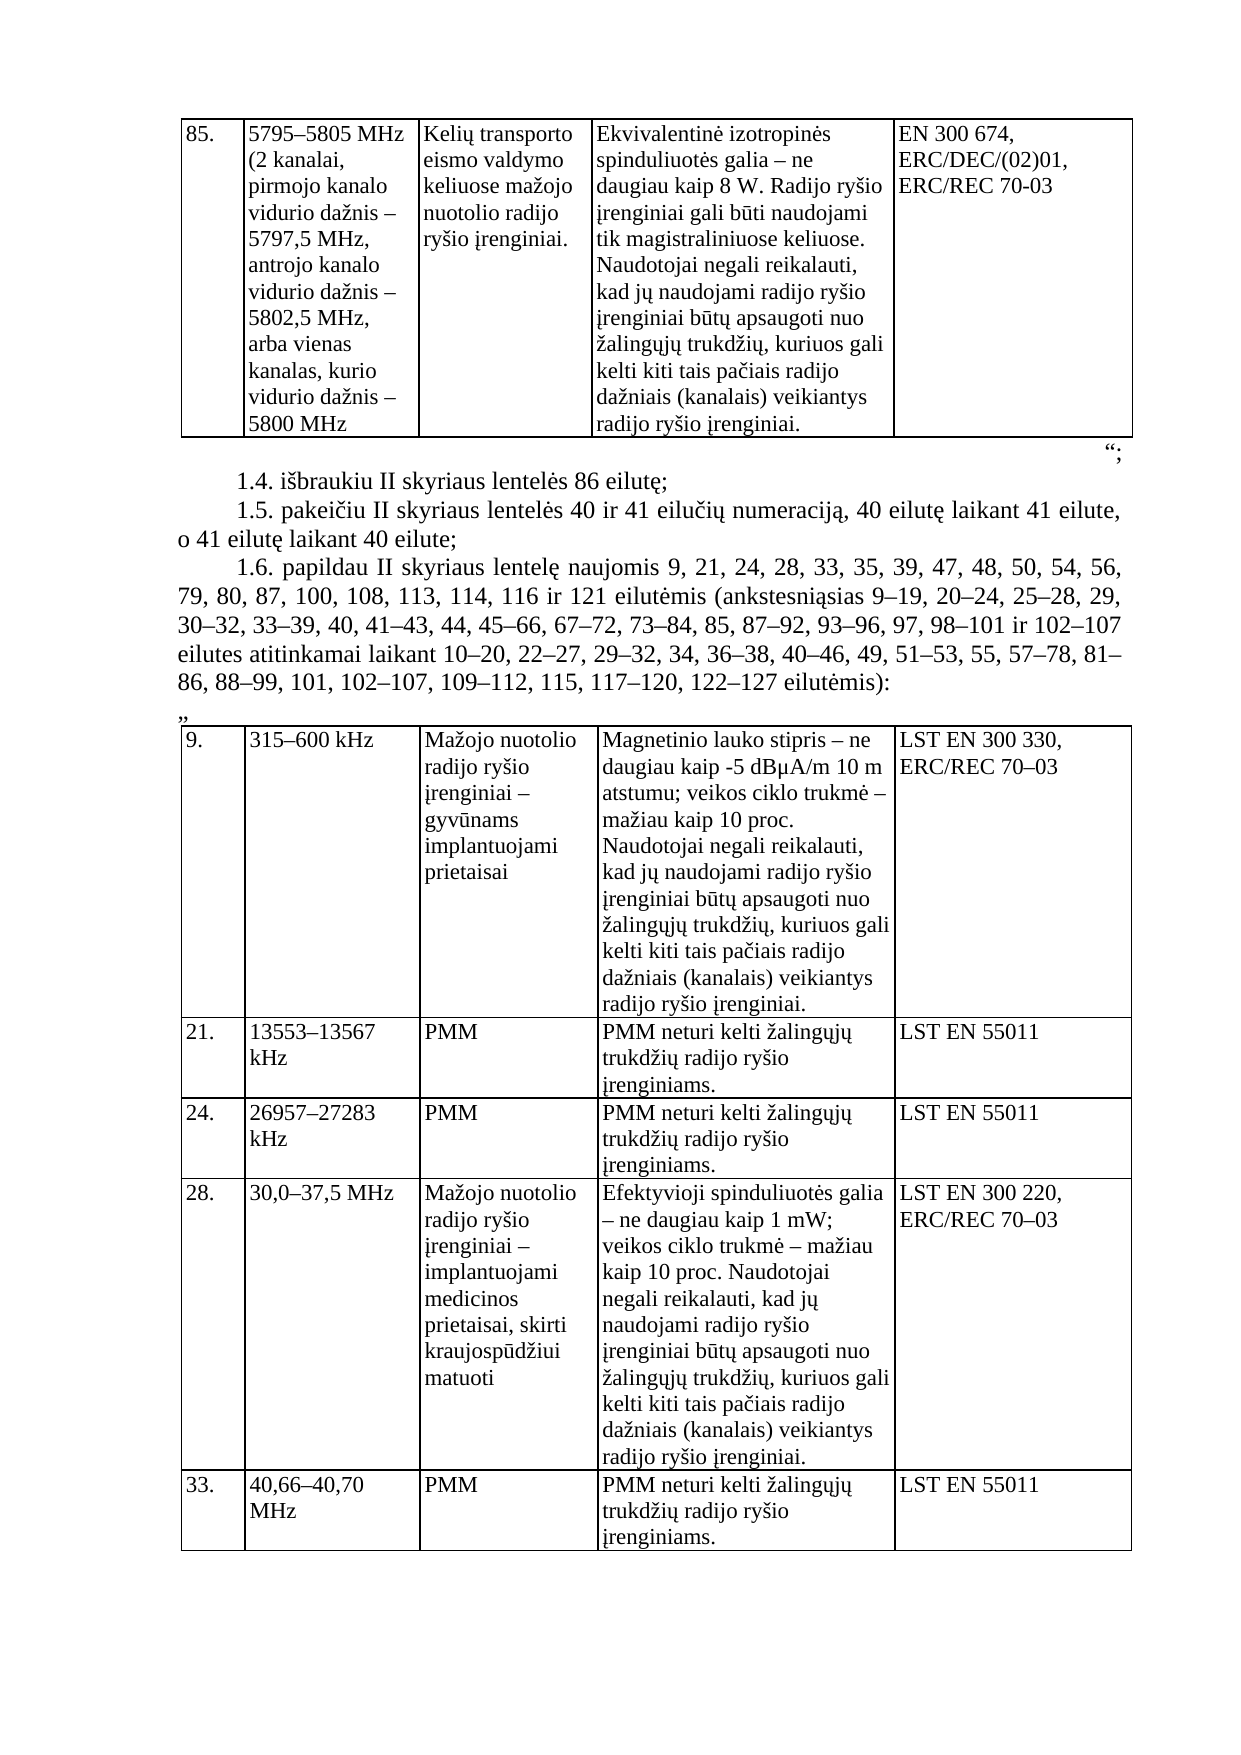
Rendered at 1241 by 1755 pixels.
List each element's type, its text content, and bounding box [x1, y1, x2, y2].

text “; [177, 437, 1122, 466]
table_cell 33. [182, 1471, 244, 1550]
table_cell PMM [421, 1471, 597, 1550]
table_header 315–600 kHz [246, 727, 419, 1016]
table_cell Mažojo nuotolio radijo ryšio įrenginiai – implantuojami medicinos prietaisai, skirti kraujospūdžiui matuoti [421, 1179, 597, 1469]
table_cell 24. [182, 1099, 244, 1178]
table_cell LST EN 55011 [896, 1471, 1131, 1550]
table_cell LST EN 300 220, ERC/REC 70–03 [896, 1179, 1131, 1469]
text „ [177, 696, 1122, 725]
table_cell LST EN 55011 [896, 1018, 1131, 1097]
text 1.4. išbraukiu II skyriaus lentelės 86 eilutę; [177, 466, 1122, 495]
table_cell Kelių transporto eismo valdymo keliuose mažojo nuotolio radijo ryšio įrenginiai. [420, 120, 591, 436]
table_cell 40,66–40,70 MHz [246, 1471, 419, 1550]
table_cell LST EN 55011 [896, 1099, 1131, 1178]
table_cell 85. [182, 120, 243, 436]
table_cell PMM [421, 1018, 597, 1097]
table_cell 30,0–37,5 MHz [246, 1179, 419, 1469]
table_cell 21. [182, 1018, 244, 1097]
table_header LST EN 300 330, ERC/REC 70–03 [896, 727, 1131, 1016]
text 1.6. papildau II skyriaus lentelę naujomis 9, 21, 24, 28, 33, 35, 39, 47, 48, 50, 54, 56, 79, 80, 87, 100, 108, 113, 114, 116 ir 121 eilutėmis (ankstesniąsias 9–19, 20–24, 25–28, 29, 30–32, 33–39, 40, 41–43, 44, 45–66, 67–72, 73–84, 85, 87–92, 93–96, 97, 98–101 ir 102–107 eilutes atitinkamai laikant 10–20, 22–27, 29–32, 34, 36–38, 40–46, 49, 51–53, 55, 57–78, 81–86, 88–99, 101, 102–107, 109–112, 115, 117–120, 122–127 eilutėmis): [177, 552, 1122, 696]
table_cell EN 300 674, ERC/DEC/(02)01, ERC/REC 70-03 [895, 120, 1132, 436]
table_cell 13553–13567 kHz [246, 1018, 419, 1097]
text 1.5. pakeičiu II skyriaus lentelės 40 ir 41 eilučių numeraciją, 40 eilutę laikant 41 eilute, o 41 eilutę laikant 40 eilute; [177, 495, 1122, 552]
table_header 9. [182, 727, 244, 1016]
table_cell 26957–27283 kHz [246, 1099, 419, 1178]
table_header Mažojo nuotolio radijo ryšio įrenginiai – gyvūnams implantuojami prietaisai [421, 727, 597, 1016]
table_cell 28. [182, 1179, 244, 1469]
table_cell PMM [421, 1099, 597, 1178]
